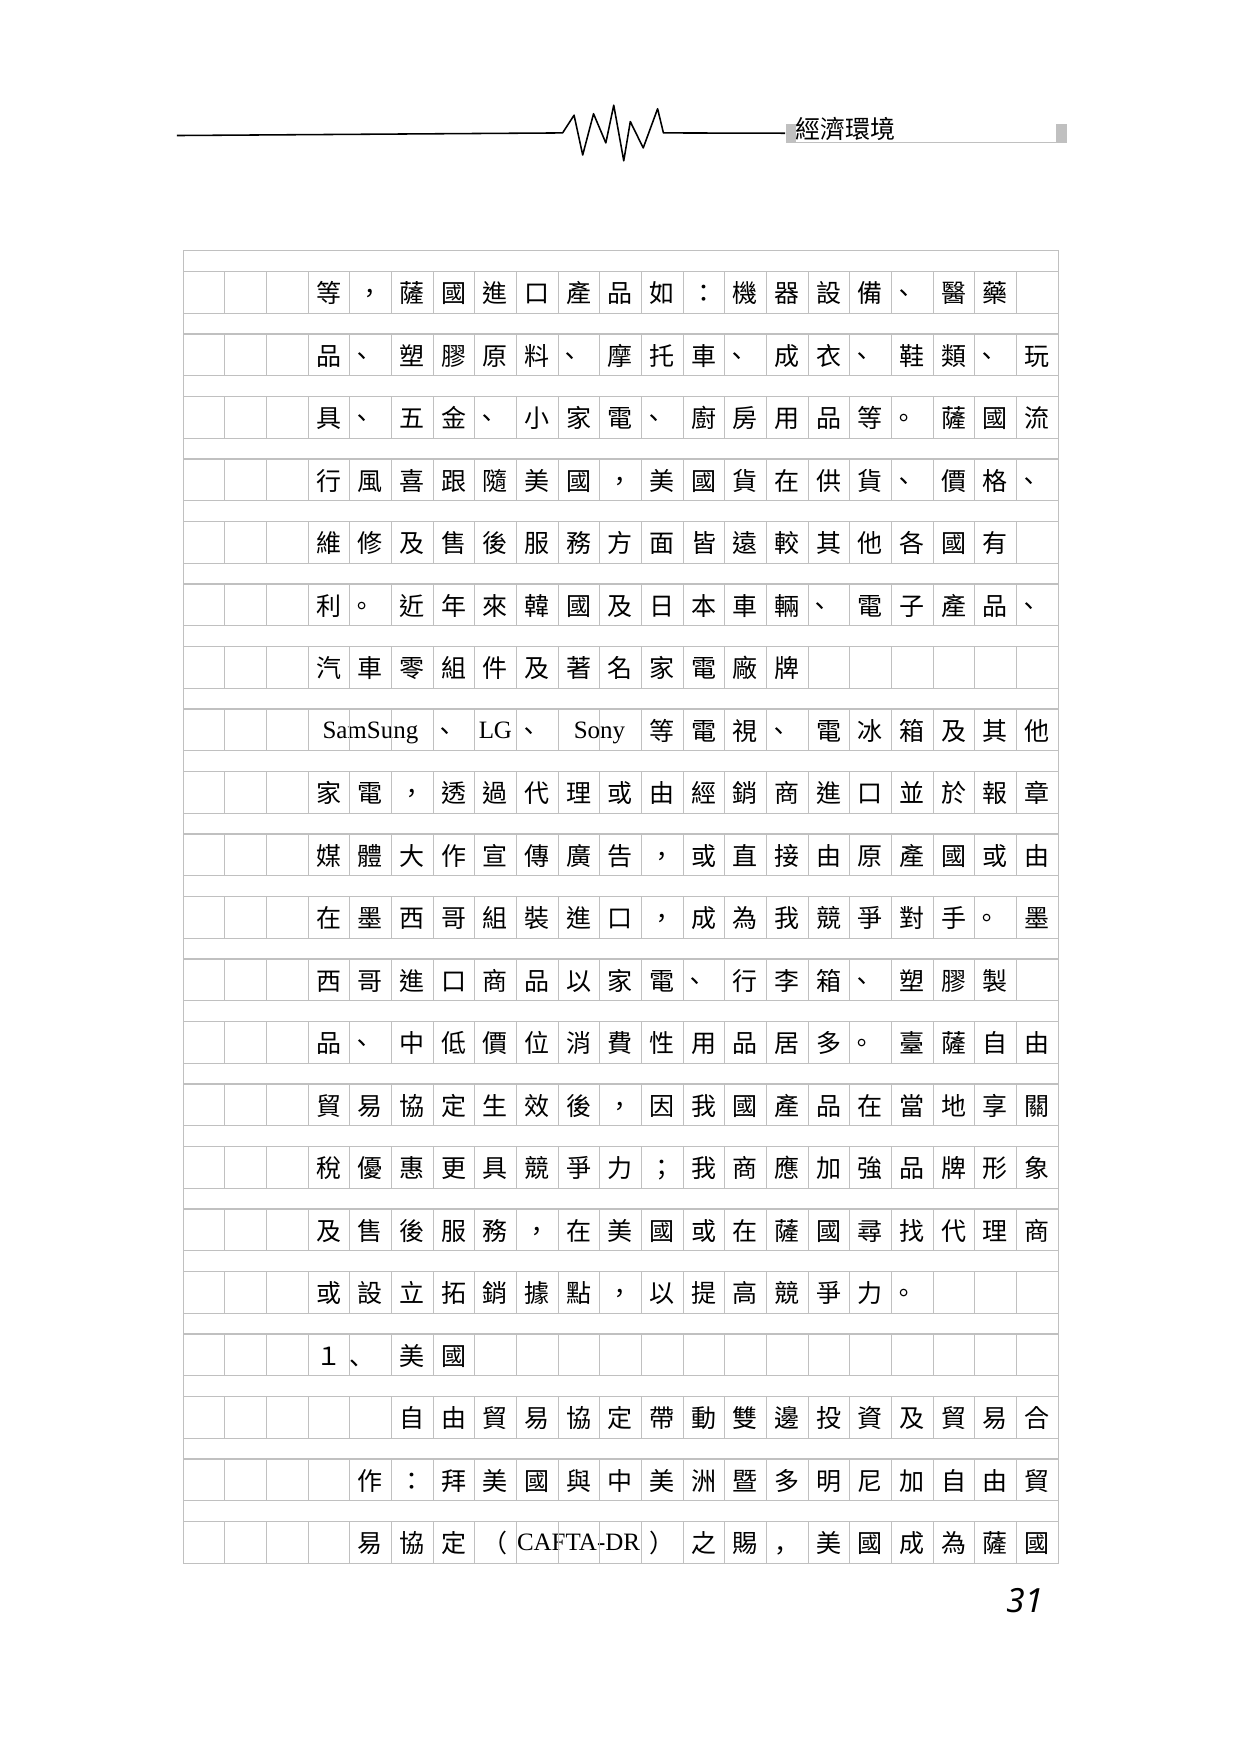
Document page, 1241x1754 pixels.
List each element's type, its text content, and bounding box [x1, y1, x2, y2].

text [475, 1335, 516, 1375]
text 我國在薩國產品競爭對手為美國、中美洲各國、墨西哥、中國大陸、日本、南韓等，薩國進口產品如：機器設備、醫藥品、塑膠原料、摩托車、成衣、鞋類、玩具、五金、小家電、廚房用品等。薩國流行風喜跟隨美國，美國貨在供貨、價格、維修及售後服務方面皆遠較其他各國有利。近年來韓國及日本車輛、電子產品、汽車零組件及著名家電廠牌SamSung、LG、Sony等電視、電冰箱及其他家電，透過代理或由經銷商進口並於報章媒體大作宣傳廣告，或直接由原產國或由在墨西哥組裝進口，成為我競爭對手。墨西哥進口商品以家電、行李箱、塑膠製品、中低價位消費性用品居多。臺薩自由貿易協定生效後，因我國產品在當地享關稅優惠更具競爭力；我商應加強品牌形象及售後服務，在美國或在薩國尋找代理商或設立拓銷據點，以提高競爭力。 [281, 564, 1058, 583]
text 自由貿易協定帶動雙邊投資及貿易合作：拜美國與中美洲暨多明尼加自由貿易協定（CAFTA-DR）之賜，美國成為薩國最大之進口及出口貿易夥伴，亦成為外人投資最大來源國，雙邊經濟合作密切，薩國有225萬人口居住美國就業，每年匯回相當國內生產毛額15%以上之僑匯挹注經濟，薩人亦自稱為美國第51州。 [330, 1376, 1058, 1396]
text 我國在薩國產品競爭對手為美國、中美洲各國、墨西哥、中國大陸、日本、南韓等，薩國進口產品如：機器設備、醫藥品、塑膠原料、摩托車、成衣、鞋類、玩具、五金、小家電、廚房用品等。薩國流行風喜跟隨美國，美國貨在供貨、價格、維修及售後服務方面皆遠較其他各國有利。近年來韓國及日本車輛、電子產品、汽車零組件及著名家電廠牌SamSung、LG、Sony等電視、電冰箱及其他家電，透過代理或由經銷商進口並於報章媒體大作宣傳廣告，或直接由原產國或由在墨西哥組裝進口，成為我競爭對手。墨西哥進口商品以家電、行李箱、塑膠製品、中低價位消費性用品居多。臺薩自由貿易協定生效後，因我國產品在當地享關稅優惠更具競爭力；我商應加強品牌形象及售後服務，在美國或在薩國尋找代理商或設立拓銷據點，以提高競爭力。 [281, 626, 1058, 646]
text 美 [392, 1335, 433, 1375]
text [975, 1335, 1016, 1375]
text [934, 1335, 974, 1375]
text 、 [350, 1335, 391, 1375]
text 我國在薩國產品競爭對手為美國、中美洲各國、墨西哥、中國大陸、日本、南韓等，薩國進口產品如：機器設備、醫藥品、塑膠原料、摩托車、成衣、鞋類、玩具、五金、小家電、廚房用品等。薩國流行風喜跟隨美國，美國貨在供貨、價格、維修及售後服務方面皆遠較其他各國有利。近年來韓國及日本車輛、電子產品、汽車零組件及著名家電廠牌SamSung、LG、Sony等電視、電冰箱及其他家電，透過代理或由經銷商進口並於報章媒體大作宣傳廣告，或直接由原產國或由在墨西哥組裝進口，成為我競爭對手。墨西哥進口商品以家電、行李箱、塑膠製品、中低價位消費性用品居多。臺薩自由貿易協定生效後，因我國產品在當地享關稅優惠更具競爭力；我商應加強品牌形象及售後服務，在美國或在薩國尋找代理商或設立拓銷據點，以提高競爭力。 [281, 501, 1058, 521]
text 我國在薩國產品競爭對手為美國、中美洲各國、墨西哥、中國大陸、日本、南韓等，薩國進口產品如：機器設備、醫藥品、塑膠原料、摩托車、成衣、鞋類、玩具、五金、小家電、廚房用品等。薩國流行風喜跟隨美國，美國貨在供貨、價格、維修及售後服務方面皆遠較其他各國有利。近年來韓國及日本車輛、電子產品、汽車零組件及著名家電廠牌SamSung、LG、Sony等電視、電冰箱及其他家電，透過代理或由經銷商進口並於報章媒體大作宣傳廣告，或直接由原產國或由在墨西哥組裝進口，成為我競爭對手。墨西哥進口商品以家電、行李箱、塑膠製品、中低價位消費性用品居多。臺薩自由貿易協定生效後，因我國產品在當地享關稅優惠更具競爭力；我商應加強品牌形象及售後服務，在美國或在薩國尋找代理商或設立拓銷據點，以提高競爭力。 [281, 814, 1058, 833]
text [850, 1335, 891, 1375]
text 自由貿易協定帶動雙邊投資及貿易合作：拜美國與中美洲暨多明尼加自由貿易協定（CAFTA-DR）之賜，美國成為薩國最大之進口及出口貿易夥伴，亦成為外人投資最大來源國，雙邊經濟合作密切，薩國有225萬人口居住美國就業，每年匯回相當國內生產毛額15%以上之僑匯挹注經濟，薩人亦自稱為美國第51州。 [330, 1501, 1058, 1521]
text 我國在薩國產品競爭對手為美國、中美洲各國、墨西哥、中國大陸、日本、南韓等，薩國進口產品如：機器設備、醫藥品、塑膠原料、摩托車、成衣、鞋類、玩具、五金、小家電、廚房用品等。薩國流行風喜跟隨美國，美國貨在供貨、價格、維修及售後服務方面皆遠較其他各國有利。近年來韓國及日本車輛、電子產品、汽車零組件及著名家電廠牌SamSung、LG、Sony等電視、電冰箱及其他家電，透過代理或由經銷商進口並於報章媒體大作宣傳廣告，或直接由原產國或由在墨西哥組裝進口，成為我競爭對手。墨西哥進口商品以家電、行李箱、塑膠製品、中低價位消費性用品居多。臺薩自由貿易協定生效後，因我國產品在當地享關稅優惠更具競爭力；我商應加強品牌形象及售後服務，在美國或在薩國尋找代理商或設立拓銷據點，以提高競爭力。 [281, 939, 1058, 958]
text 我國在薩國產品競爭對手為美國、中美洲各國、墨西哥、中國大陸、日本、南韓等，薩國進口產品如：機器設備、醫藥品、塑膠原料、摩托車、成衣、鞋類、玩具、五金、小家電、廚房用品等。薩國流行風喜跟隨美國，美國貨在供貨、價格、維修及售後服務方面皆遠較其他各國有利。近年來韓國及日本車輛、電子產品、汽車零組件及著名家電廠牌SamSung、LG、Sony等電視、電冰箱及其他家電，透過代理或由經銷商進口並於報章媒體大作宣傳廣告，或直接由原產國或由在墨西哥組裝進口，成為我競爭對手。墨西哥進口商品以家電、行李箱、塑膠製品、中低價位消費性用品居多。臺薩自由貿易協定生效後，因我國產品在當地享關稅優惠更具競爭力；我商應加強品牌形象及售後服務，在美國或在薩國尋找代理商或設立拓銷據點，以提高競爭力。 [281, 1251, 1058, 1271]
text [892, 1335, 933, 1375]
text [600, 1335, 641, 1375]
text [1017, 1335, 1058, 1375]
text [517, 1335, 558, 1375]
text [809, 1335, 849, 1375]
text [684, 1335, 724, 1375]
text 我國在薩國產品競爭對手為美國、中美洲各國、墨西哥、中國大陸、日本、南韓等，薩國進口產品如：機器設備、醫藥品、塑膠原料、摩托車、成衣、鞋類、玩具、五金、小家電、廚房用品等。薩國流行風喜跟隨美國，美國貨在供貨、價格、維修及售後服務方面皆遠較其他各國有利。近年來韓國及日本車輛、電子產品、汽車零組件及著名家電廠牌SamSung、LG、Sony等電視、電冰箱及其他家電，透過代理或由經銷商進口並於報章媒體大作宣傳廣告，或直接由原產國或由在墨西哥組裝進口，成為我競爭對手。墨西哥進口商品以家電、行李箱、塑膠製品、中低價位消費性用品居多。臺薩自由貿易協定生效後，因我國產品在當地享關稅優惠更具競爭力；我商應加強品牌形象及售後服務，在美國或在薩國尋找代理商或設立拓銷據點，以提高競爭力。 [281, 1064, 1058, 1083]
text [767, 1335, 808, 1375]
text 我國在薩國產品競爭對手為美國、中美洲各國、墨西哥、中國大陸、日本、南韓等，薩國進口產品如：機器設備、醫藥品、塑膠原料、摩托車、成衣、鞋類、玩具、五金、小家電、廚房用品等。薩國流行風喜跟隨美國，美國貨在供貨、價格、維修及售後服務方面皆遠較其他各國有利。近年來韓國及日本車輛、電子產品、汽車零組件及著名家電廠牌SamSung、LG、Sony等電視、電冰箱及其他家電，透過代理或由經銷商進口並於報章媒體大作宣傳廣告，或直接由原產國或由在墨西哥組裝進口，成為我競爭對手。墨西哥進口商品以家電、行李箱、塑膠製品、中低價位消費性用品居多。臺薩自由貿易協定生效後，因我國產品在當地享關稅優惠更具競爭力；我商應加強品牌形象及售後服務，在美國或在薩國尋找代理商或設立拓銷據點，以提高競爭力。 [281, 1001, 1058, 1021]
text [725, 1335, 766, 1375]
text 自由貿易協定帶動雙邊投資及貿易合作：拜美國與中美洲暨多明尼加自由貿易協定（CAFTA-DR）之賜，美國成為薩國最大之進口及出口貿易夥伴，亦成為外人投資最大來源國，雙邊經濟合作密切，薩國有225萬人口居住美國就業，每年匯回相當國內生產毛額15%以上之僑匯挹注經濟，薩人亦自稱為美國第51州。 [330, 1439, 1058, 1458]
text 我國在薩國產品競爭對手為美國、中美洲各國、墨西哥、中國大陸、日本、南韓等，薩國進口產品如：機器設備、醫藥品、塑膠原料、摩托車、成衣、鞋類、玩具、五金、小家電、廚房用品等。薩國流行風喜跟隨美國，美國貨在供貨、價格、維修及售後服務方面皆遠較其他各國有利。近年來韓國及日本車輛、電子產品、汽車零組件及著名家電廠牌SamSung、LG、Sony等電視、電冰箱及其他家電，透過代理或由經銷商進口並於報章媒體大作宣傳廣告，或直接由原產國或由在墨西哥組裝進口，成為我競爭對手。墨西哥進口商品以家電、行李箱、塑膠製品、中低價位消費性用品居多。臺薩自由貿易協定生效後，因我國產品在當地享關稅優惠更具競爭力；我商應加強品牌形象及售後服務，在美國或在薩國尋找代理商或設立拓銷據點，以提高競爭力。 [281, 1126, 1058, 1146]
text 我國在薩國產品競爭對手為美國、中美洲各國、墨西哥、中國大陸、日本、南韓等，薩國進口產品如：機器設備、醫藥品、塑膠原料、摩托車、成衣、鞋類、玩具、五金、小家電、廚房用品等。薩國流行風喜跟隨美國，美國貨在供貨、價格、維修及售後服務方面皆遠較其他各國有利。近年來韓國及日本車輛、電子產品、汽車零組件及著名家電廠牌SamSung、LG、Sony等電視、電冰箱及其他家電，透過代理或由經銷商進口並於報章媒體大作宣傳廣告，或直接由原產國或由在墨西哥組裝進口，成為我競爭對手。墨西哥進口商品以家電、行李箱、塑膠製品、中低價位消費性用品居多。臺薩自由貿易協定生效後，因我國產品在當地享關稅優惠更具競爭力；我商應加強品牌形象及售後服務，在美國或在薩國尋找代理商或設立拓銷據點，以提高競爭力。 [281, 251, 1058, 271]
text [281, 1314, 1058, 1333]
text １ [309, 1335, 349, 1375]
text 我國在薩國產品競爭對手為美國、中美洲各國、墨西哥、中國大陸、日本、南韓等，薩國進口產品如：機器設備、醫藥品、塑膠原料、摩托車、成衣、鞋類、玩具、五金、小家電、廚房用品等。薩國流行風喜跟隨美國，美國貨在供貨、價格、維修及售後服務方面皆遠較其他各國有利。近年來韓國及日本車輛、電子產品、汽車零組件及著名家電廠牌SamSung、LG、Sony等電視、電冰箱及其他家電，透過代理或由經銷商進口並於報章媒體大作宣傳廣告，或直接由原產國或由在墨西哥組裝進口，成為我競爭對手。墨西哥進口商品以家電、行李箱、塑膠製品、中低價位消費性用品居多。臺薩自由貿易協定生效後，因我國產品在當地享關稅優惠更具競爭力；我商應加強品牌形象及售後服務，在美國或在薩國尋找代理商或設立拓銷據點，以提高競爭力。 [281, 314, 1058, 333]
text [281, 1335, 308, 1375]
text 我國在薩國產品競爭對手為美國、中美洲各國、墨西哥、中國大陸、日本、南韓等，薩國進口產品如：機器設備、醫藥品、塑膠原料、摩托車、成衣、鞋類、玩具、五金、小家電、廚房用品等。薩國流行風喜跟隨美國，美國貨在供貨、價格、維修及售後服務方面皆遠較其他各國有利。近年來韓國及日本車輛、電子產品、汽車零組件及著名家電廠牌SamSung、LG、Sony等電視、電冰箱及其他家電，透過代理或由經銷商進口並於報章媒體大作宣傳廣告，或直接由原產國或由在墨西哥組裝進口，成為我競爭對手。墨西哥進口商品以家電、行李箱、塑膠製品、中低價位消費性用品居多。臺薩自由貿易協定生效後，因我國產品在當地享關稅優惠更具競爭力；我商應加強品牌形象及售後服務，在美國或在薩國尋找代理商或設立拓銷據點，以提高競爭力。 [281, 1189, 1058, 1208]
text 國 [434, 1335, 474, 1375]
text 我國在薩國產品競爭對手為美國、中美洲各國、墨西哥、中國大陸、日本、南韓等，薩國進口產品如：機器設備、醫藥品、塑膠原料、摩托車、成衣、鞋類、玩具、五金、小家電、廚房用品等。薩國流行風喜跟隨美國，美國貨在供貨、價格、維修及售後服務方面皆遠較其他各國有利。近年來韓國及日本車輛、電子產品、汽車零組件及著名家電廠牌SamSung、LG、Sony等電視、電冰箱及其他家電，透過代理或由經銷商進口並於報章媒體大作宣傳廣告，或直接由原產國或由在墨西哥組裝進口，成為我競爭對手。墨西哥進口商品以家電、行李箱、塑膠製品、中低價位消費性用品居多。臺薩自由貿易協定生效後，因我國產品在當地享關稅優惠更具競爭力；我商應加強品牌形象及售後服務，在美國或在薩國尋找代理商或設立拓銷據點，以提高競爭力。 [281, 689, 1058, 708]
text 我國在薩國產品競爭對手為美國、中美洲各國、墨西哥、中國大陸、日本、南韓等，薩國進口產品如：機器設備、醫藥品、塑膠原料、摩托車、成衣、鞋類、玩具、五金、小家電、廚房用品等。薩國流行風喜跟隨美國，美國貨在供貨、價格、維修及售後服務方面皆遠較其他各國有利。近年來韓國及日本車輛、電子產品、汽車零組件及著名家電廠牌SamSung、LG、Sony等電視、電冰箱及其他家電，透過代理或由經銷商進口並於報章媒體大作宣傳廣告，或直接由原產國或由在墨西哥組裝進口，成為我競爭對手。墨西哥進口商品以家電、行李箱、塑膠製品、中低價位消費性用品居多。臺薩自由貿易協定生效後，因我國產品在當地享關稅優惠更具競爭力；我商應加強品牌形象及售後服務，在美國或在薩國尋找代理商或設立拓銷據點，以提高競爭力。 [281, 376, 1058, 396]
text [642, 1335, 683, 1375]
text 我國在薩國產品競爭對手為美國、中美洲各國、墨西哥、中國大陸、日本、南韓等，薩國進口產品如：機器設備、醫藥品、塑膠原料、摩托車、成衣、鞋類、玩具、五金、小家電、廚房用品等。薩國流行風喜跟隨美國，美國貨在供貨、價格、維修及售後服務方面皆遠較其他各國有利。近年來韓國及日本車輛、電子產品、汽車零組件及著名家電廠牌SamSung、LG、Sony等電視、電冰箱及其他家電，透過代理或由經銷商進口並於報章媒體大作宣傳廣告，或直接由原產國或由在墨西哥組裝進口，成為我競爭對手。墨西哥進口商品以家電、行李箱、塑膠製品、中低價位消費性用品居多。臺薩自由貿易協定生效後，因我國產品在當地享關稅優惠更具競爭力；我商應加強品牌形象及售後服務，在美國或在薩國尋找代理商或設立拓銷據點，以提高競爭力。 [281, 751, 1058, 771]
text 我國在薩國產品競爭對手為美國、中美洲各國、墨西哥、中國大陸、日本、南韓等，薩國進口產品如：機器設備、醫藥品、塑膠原料、摩托車、成衣、鞋類、玩具、五金、小家電、廚房用品等。薩國流行風喜跟隨美國，美國貨在供貨、價格、維修及售後服務方面皆遠較其他各國有利。近年來韓國及日本車輛、電子產品、汽車零組件及著名家電廠牌SamSung、LG、Sony等電視、電冰箱及其他家電，透過代理或由經銷商進口並於報章媒體大作宣傳廣告，或直接由原產國或由在墨西哥組裝進口，成為我競爭對手。墨西哥進口商品以家電、行李箱、塑膠製品、中低價位消費性用品居多。臺薩自由貿易協定生效後，因我國產品在當地享關稅優惠更具競爭力；我商應加強品牌形象及售後服務，在美國或在薩國尋找代理商或設立拓銷據點，以提高競爭力。 [281, 876, 1058, 896]
text [559, 1335, 599, 1375]
text 我國在薩國產品競爭對手為美國、中美洲各國、墨西哥、中國大陸、日本、南韓等，薩國進口產品如：機器設備、醫藥品、塑膠原料、摩托車、成衣、鞋類、玩具、五金、小家電、廚房用品等。薩國流行風喜跟隨美國，美國貨在供貨、價格、維修及售後服務方面皆遠較其他各國有利。近年來韓國及日本車輛、電子產品、汽車零組件及著名家電廠牌SamSung、LG、Sony等電視、電冰箱及其他家電，透過代理或由經銷商進口並於報章媒體大作宣傳廣告，或直接由原產國或由在墨西哥組裝進口，成為我競爭對手。墨西哥進口商品以家電、行李箱、塑膠製品、中低價位消費性用品居多。臺薩自由貿易協定生效後，因我國產品在當地享關稅優惠更具競爭力；我商應加強品牌形象及售後服務，在美國或在薩國尋找代理商或設立拓銷據點，以提高競爭力。 [281, 439, 1058, 458]
